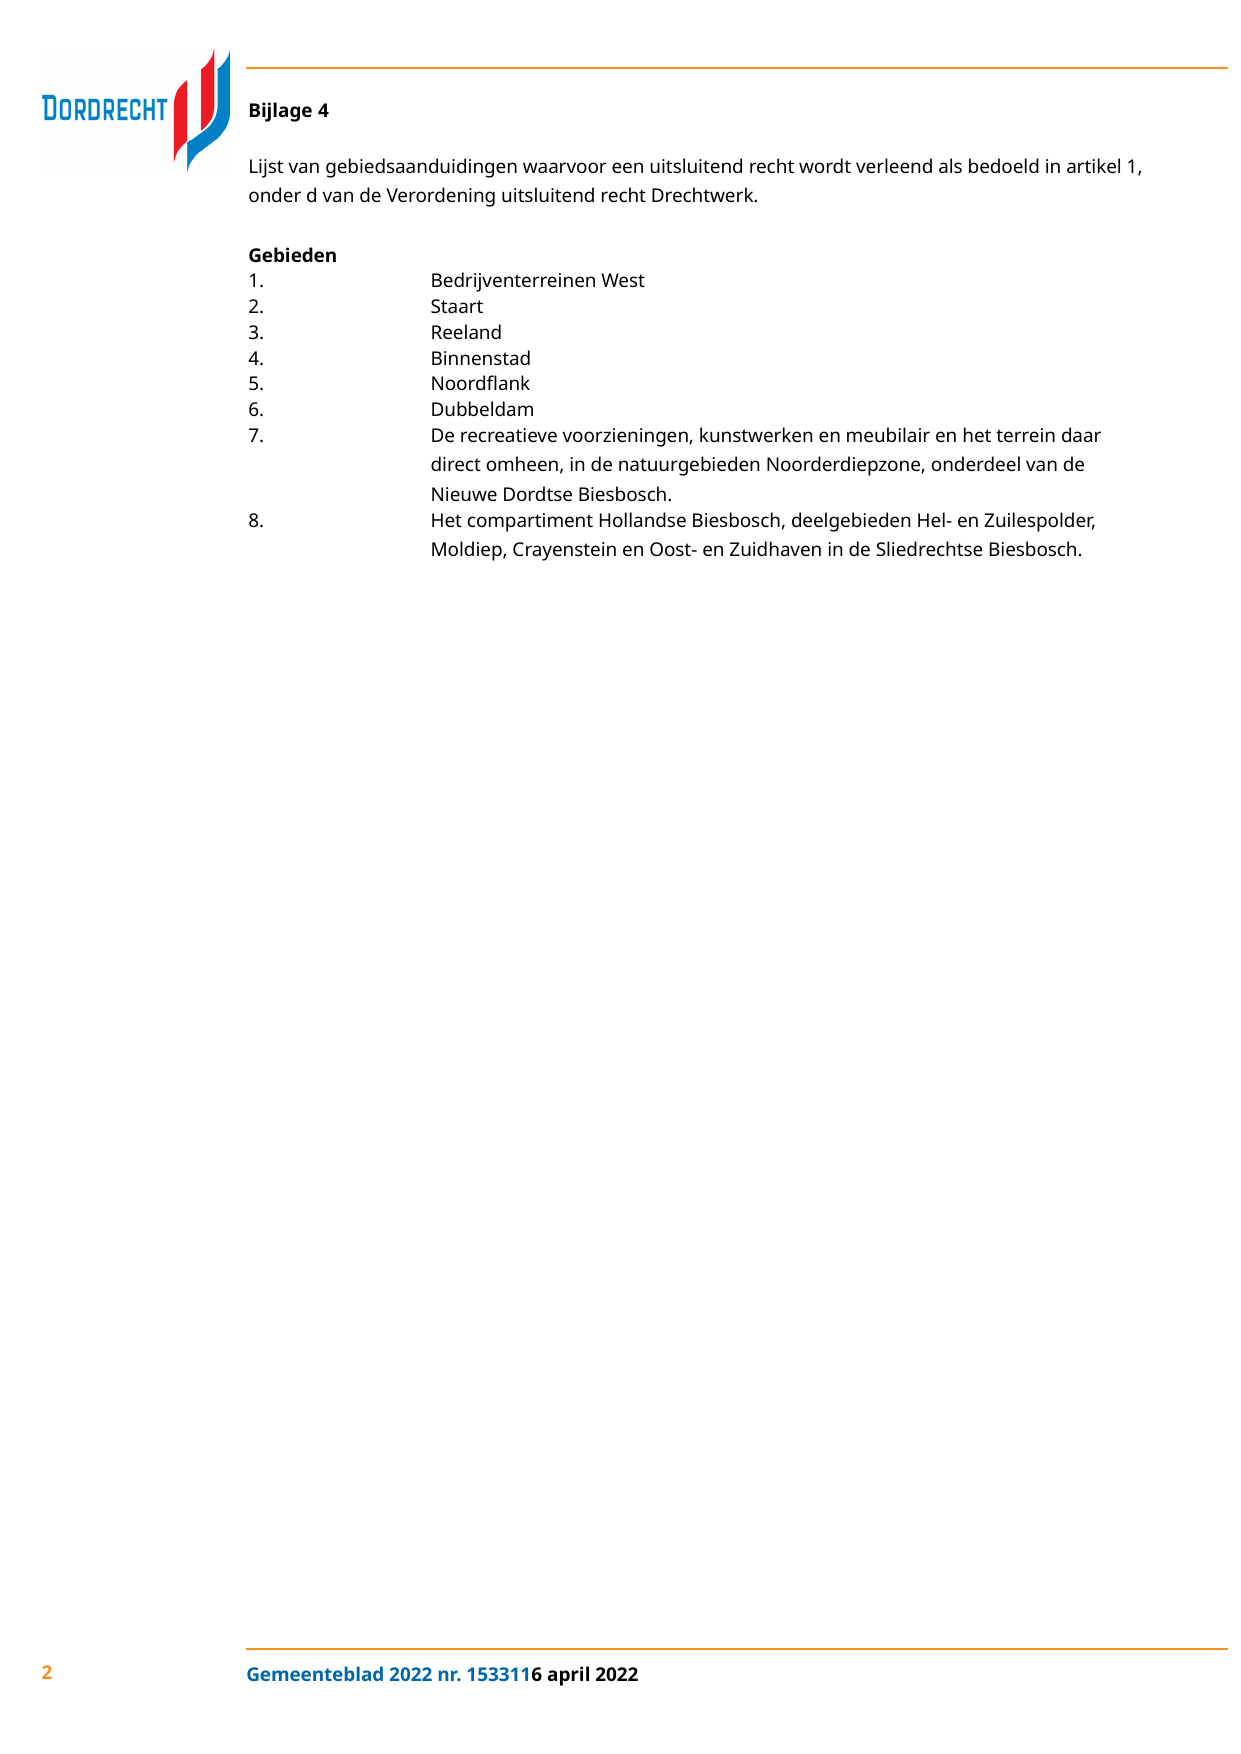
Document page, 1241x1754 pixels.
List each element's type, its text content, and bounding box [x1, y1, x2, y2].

table_cell De recreatieve voorzieningen, kunstwerken en meubilair en het terrein daar direct omheen, in de natuurgebieden Noorderdiepzone, onderdeel van de Nieuwe Dordtse Biesbosch. [430, 422, 1152, 507]
table_header Gebieden [248, 242, 1152, 267]
table_cell 3. [248, 319, 430, 345]
table_cell 2. [248, 293, 430, 319]
table_cell Dubbeldam [430, 396, 1152, 422]
table_cell Bedrijventerreinen West [430, 268, 1152, 293]
table_cell 6. [248, 396, 430, 422]
table_cell Noordflank [430, 370, 1152, 396]
table_cell 4. [248, 345, 430, 370]
table_cell Staart [430, 293, 1152, 319]
table_cell 5. [248, 370, 430, 396]
text Lijst van gebiedsaanduidingen waarvoor een uitsluitend recht wordt verleend als bedoeld in artikel 1, onder d van de Verordening uitsluitend recht Drechtwerk. [248, 153, 1152, 208]
table_cell 7. [248, 422, 430, 507]
table_cell 8. [248, 507, 430, 562]
text Bijlage 4 [248, 95, 1152, 123]
table_cell Het compartiment Hollandse Biesbosch, deelgebieden Hel- en Zuilespolder, Moldiep, Crayenstein en Oost- en Zuidhaven in de Sliedrechtse Biesbosch. [430, 507, 1152, 562]
picture [41, 47, 231, 172]
table_cell 1. [248, 268, 430, 293]
table_cell Binnenstad [430, 345, 1152, 370]
table_cell Reeland [430, 319, 1152, 345]
